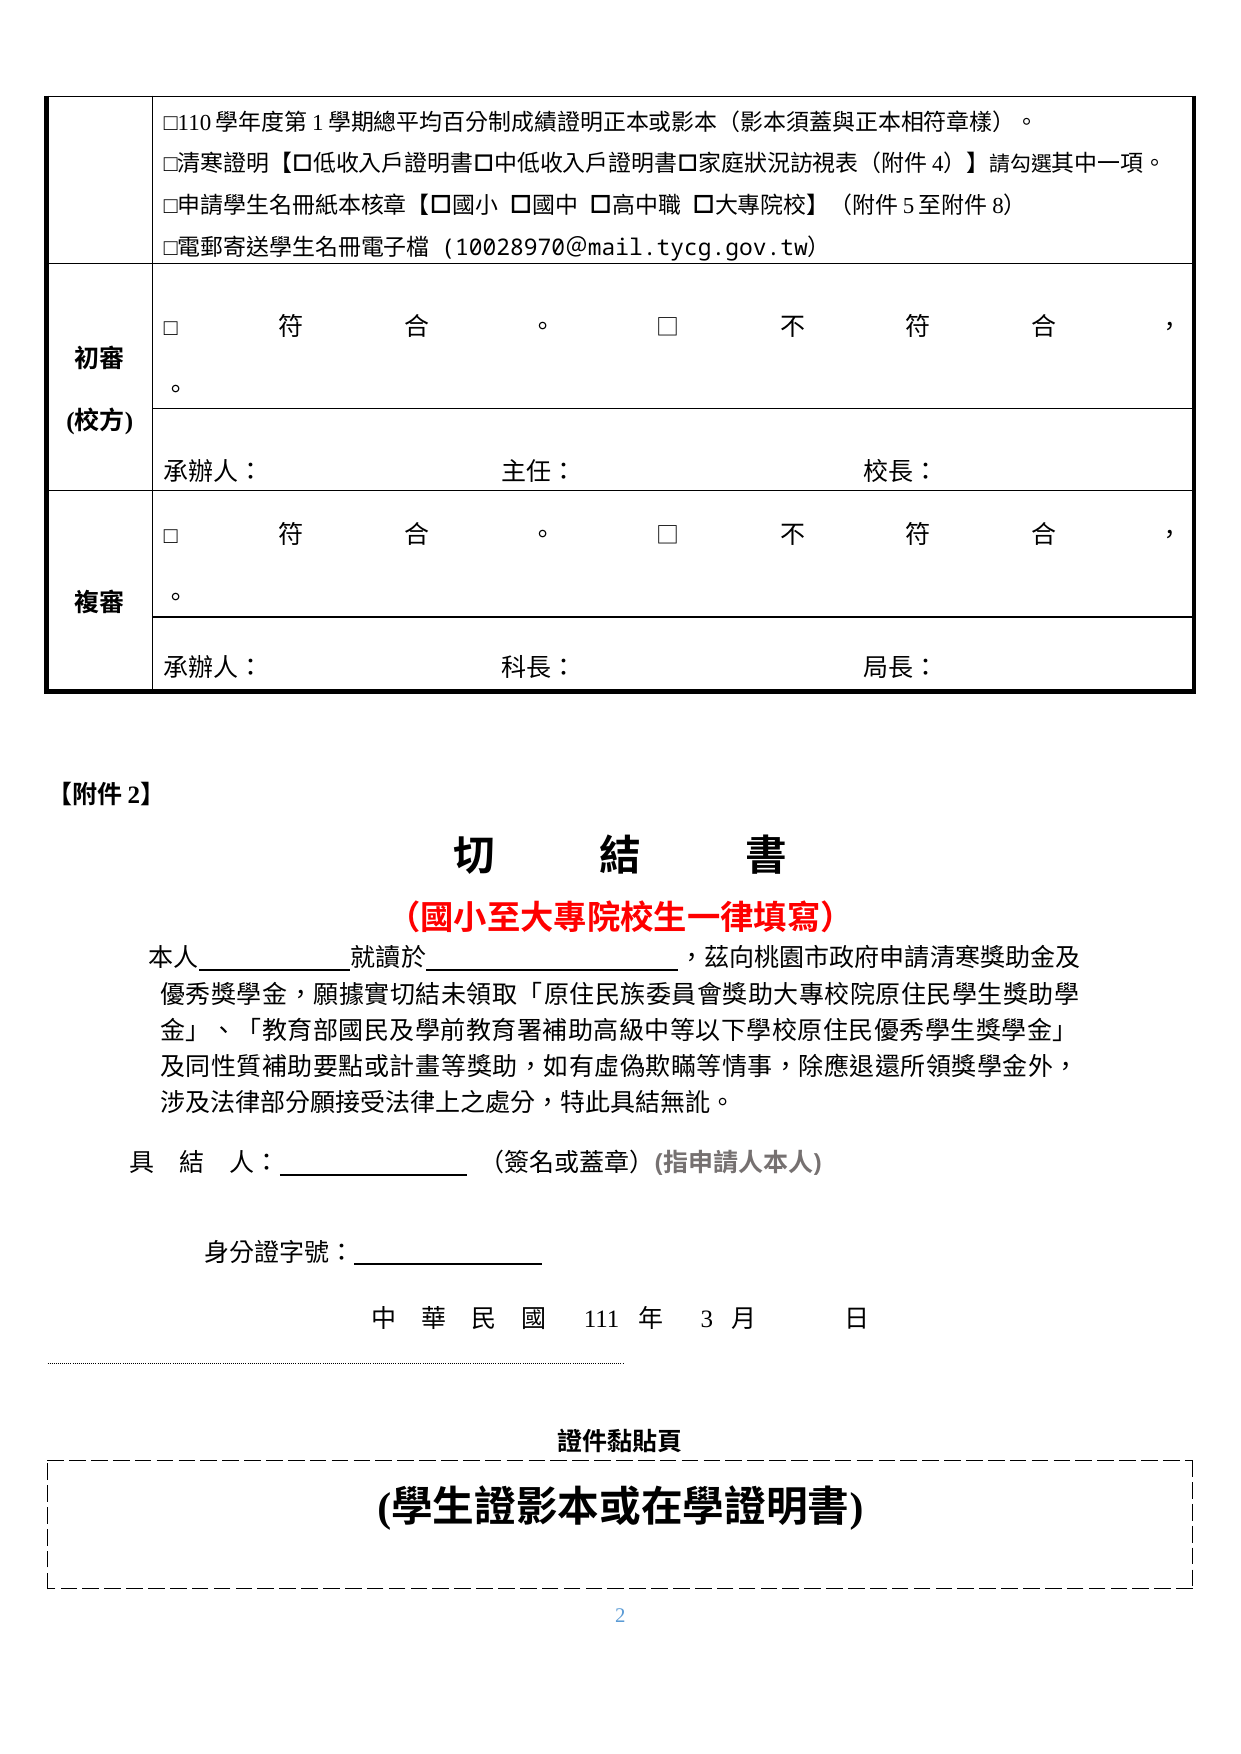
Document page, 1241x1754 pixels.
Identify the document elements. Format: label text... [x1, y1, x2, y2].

table_cell □110學年度第1學期總平均百分制成績證明正本或影本（影本須蓋與正本相符章樣）。 □清寒證明【低收入戶證明書中低收入戶證明書家庭狀況訪視表（附件4）】請勾選其中一項。 □申請學生名冊紙本核章【國小 國中 高中職 大專院校】（附件5至附件8） □電郵寄送學生名冊電子檔 (10028970＠mail.tycg.gov.tw） [153, 97, 1192, 263]
text （國小至大專院校生一律填寫） [47, 873, 1193, 936]
text 中 華 民 國 111 年 3 月 日 [47, 1298, 1193, 1335]
text 證件黏貼頁 [47, 1398, 1193, 1460]
text (學生證影本或在學證明書) [47, 1460, 1193, 1589]
text 【附件2】 [47, 774, 1193, 811]
table_cell 承辦人： 主任： 校長： [153, 409, 1192, 490]
table_cell 複審 [49, 491, 152, 689]
text 身分證字號： [167, 1209, 1193, 1271]
table_cell [49, 97, 152, 263]
table_cell 初審 (校方) [49, 264, 152, 490]
table_cell □符合。□不符合， 。 [153, 491, 1192, 616]
table_cell 承辦人： 科長： 局長： [153, 618, 1192, 689]
text 本人 就讀於 ，茲向桃園市政府申請清寒獎助金及優秀獎學金，願據實切結未領取「原住民族委員會獎助大專校院原住民學生獎助學金」、「教育部國民及學前教育署補助高級中等以下學校原住民優秀學生獎學金」及同性質補助要點或計畫等獎助，如有虛偽欺瞞等情事，除應退還所領獎學金外，涉及法律部分願接受法律上之處分，特此具結無訛。 [77, 936, 1081, 1119]
subtitle 具 結 人： （簽名或蓋章）(指申請人本人) [47, 1119, 1193, 1182]
table_cell □符合。□不符合， 。 [153, 264, 1192, 408]
text 切 結 書 [47, 811, 1193, 873]
